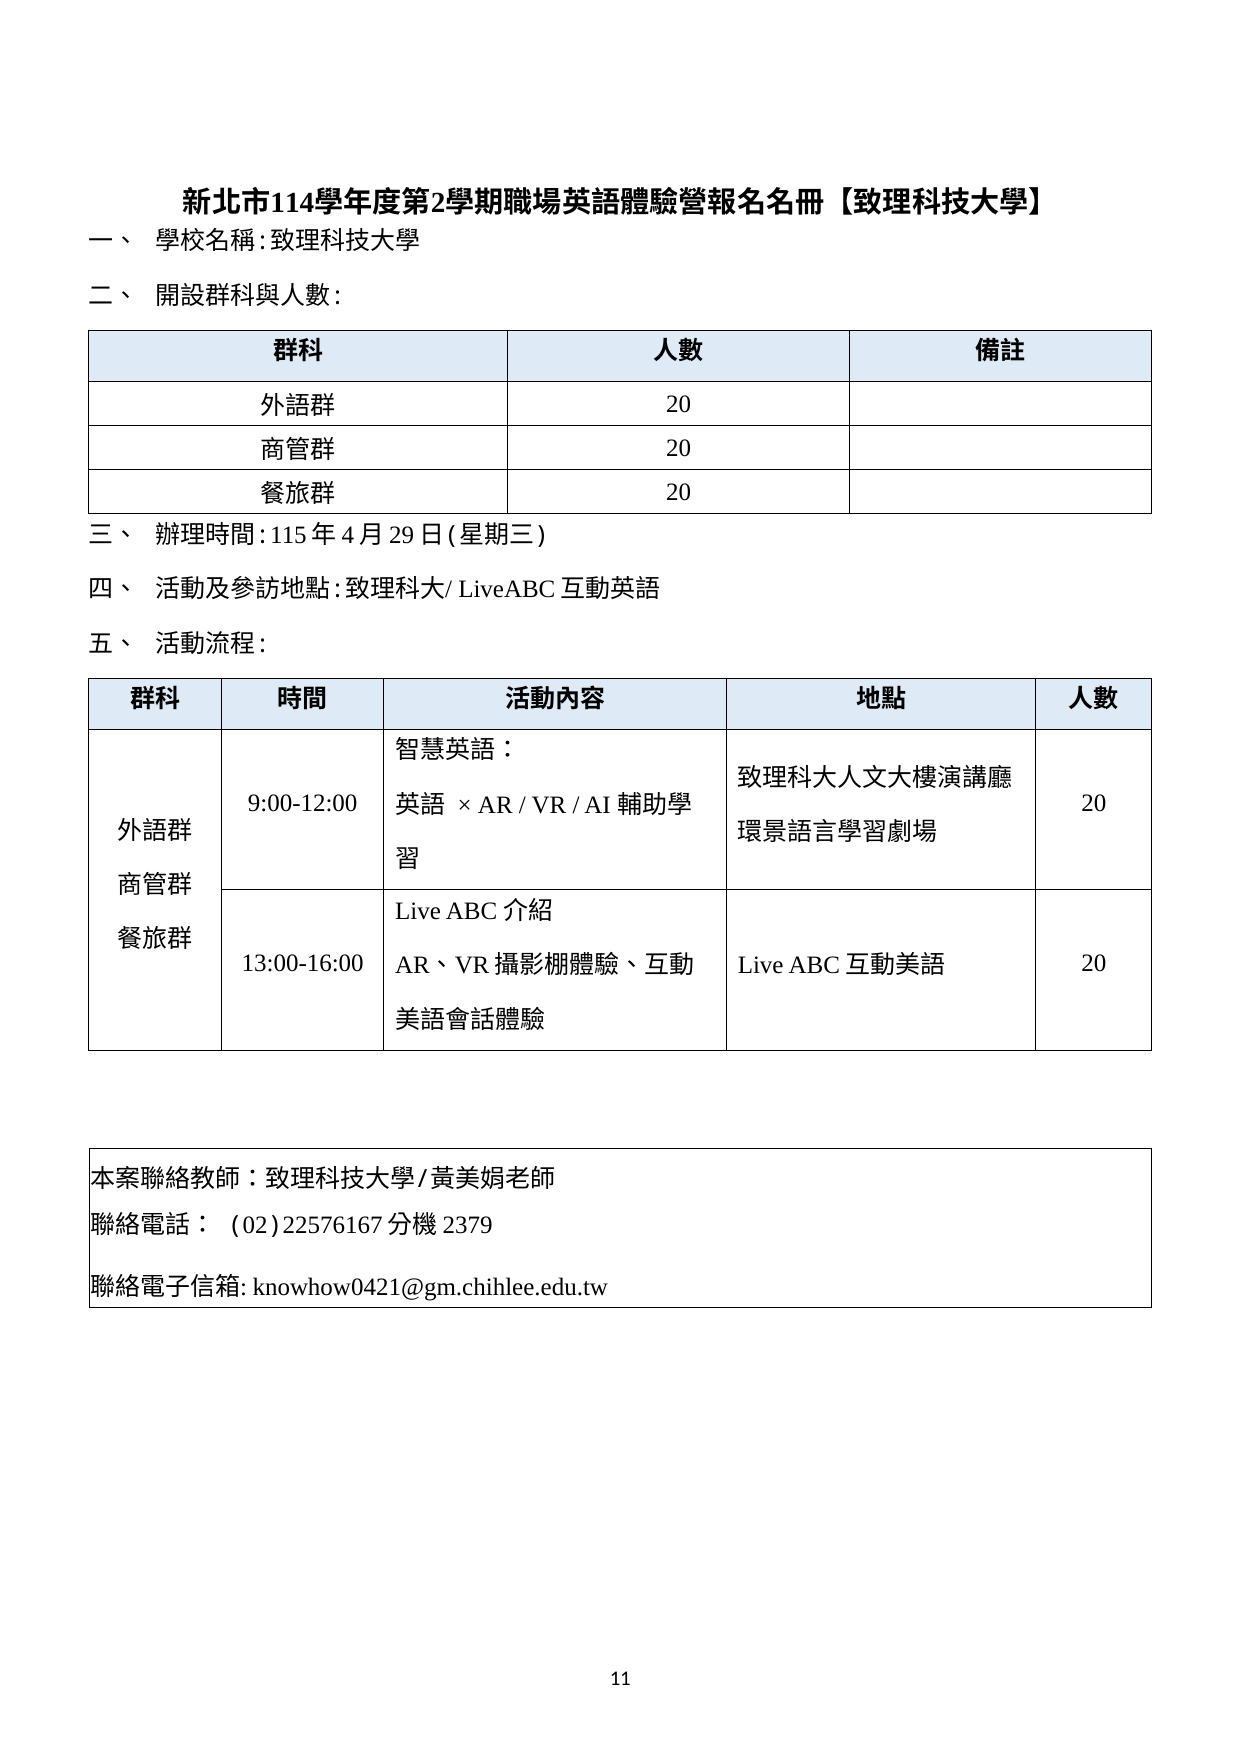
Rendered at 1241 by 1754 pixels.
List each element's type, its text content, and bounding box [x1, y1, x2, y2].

table_header 群科 [89, 331, 507, 381]
table_header 時間 [222, 679, 383, 729]
table_cell 餐旅群 [89, 470, 507, 513]
table_cell Live ABC互動美語 [727, 890, 1035, 1049]
table_cell [850, 382, 1151, 425]
table_header 備註 [850, 331, 1151, 381]
table_header 群科 [89, 679, 221, 729]
list 學校名稱:致理科技大學 [89, 221, 1231, 257]
list 開設群科與人數: [89, 275, 1231, 311]
table_header 活動內容 [384, 679, 726, 729]
table_cell 商管群 [89, 426, 507, 469]
list 辦理時間:115年4月29日(星期三) [89, 514, 1231, 551]
table_header 人數 [1036, 679, 1151, 729]
table_cell 致理科大人文大樓演講廳 環景語言學習劇場 [727, 730, 1035, 889]
table_header 人數 [508, 331, 849, 381]
table_cell 9:00-12:00 [222, 730, 383, 889]
table_cell 20 [508, 382, 849, 425]
table_cell 20 [508, 426, 849, 469]
table_cell 13:00-16:00 [222, 890, 383, 1049]
table_cell [850, 426, 1151, 469]
table_cell [850, 470, 1151, 513]
table_cell 20 [508, 470, 849, 513]
table_cell 20 [1036, 890, 1151, 1049]
table_cell 智慧英語： 英語 × AR / VR / AI 輔助學習 [384, 730, 726, 889]
text 新北市114學年度第2學期職場英語體驗營報名名冊【致理科技大學】 [89, 158, 1152, 221]
text 本案聯絡教師：致理科技大學/黃美娟老師 聯絡電話： (02)22576167分機2379 [90, 1149, 1151, 1240]
table_cell 20 [1036, 730, 1151, 889]
table_header 地點 [727, 679, 1035, 729]
table_cell 外語群 [89, 382, 507, 425]
text 聯絡電子信箱: knowhow0421@gm.chihlee.edu.tw [90, 1240, 1151, 1307]
list 活動及參訪地點:致理科大/ LiveABC互動英語 [89, 569, 1231, 605]
list 活動流程: [89, 623, 1231, 659]
table_cell Live ABC 介紹 AR、VR攝影棚體驗、互動美語會話體驗 [384, 890, 726, 1049]
table_cell 外語群 商管群 餐旅群 [89, 730, 221, 1049]
